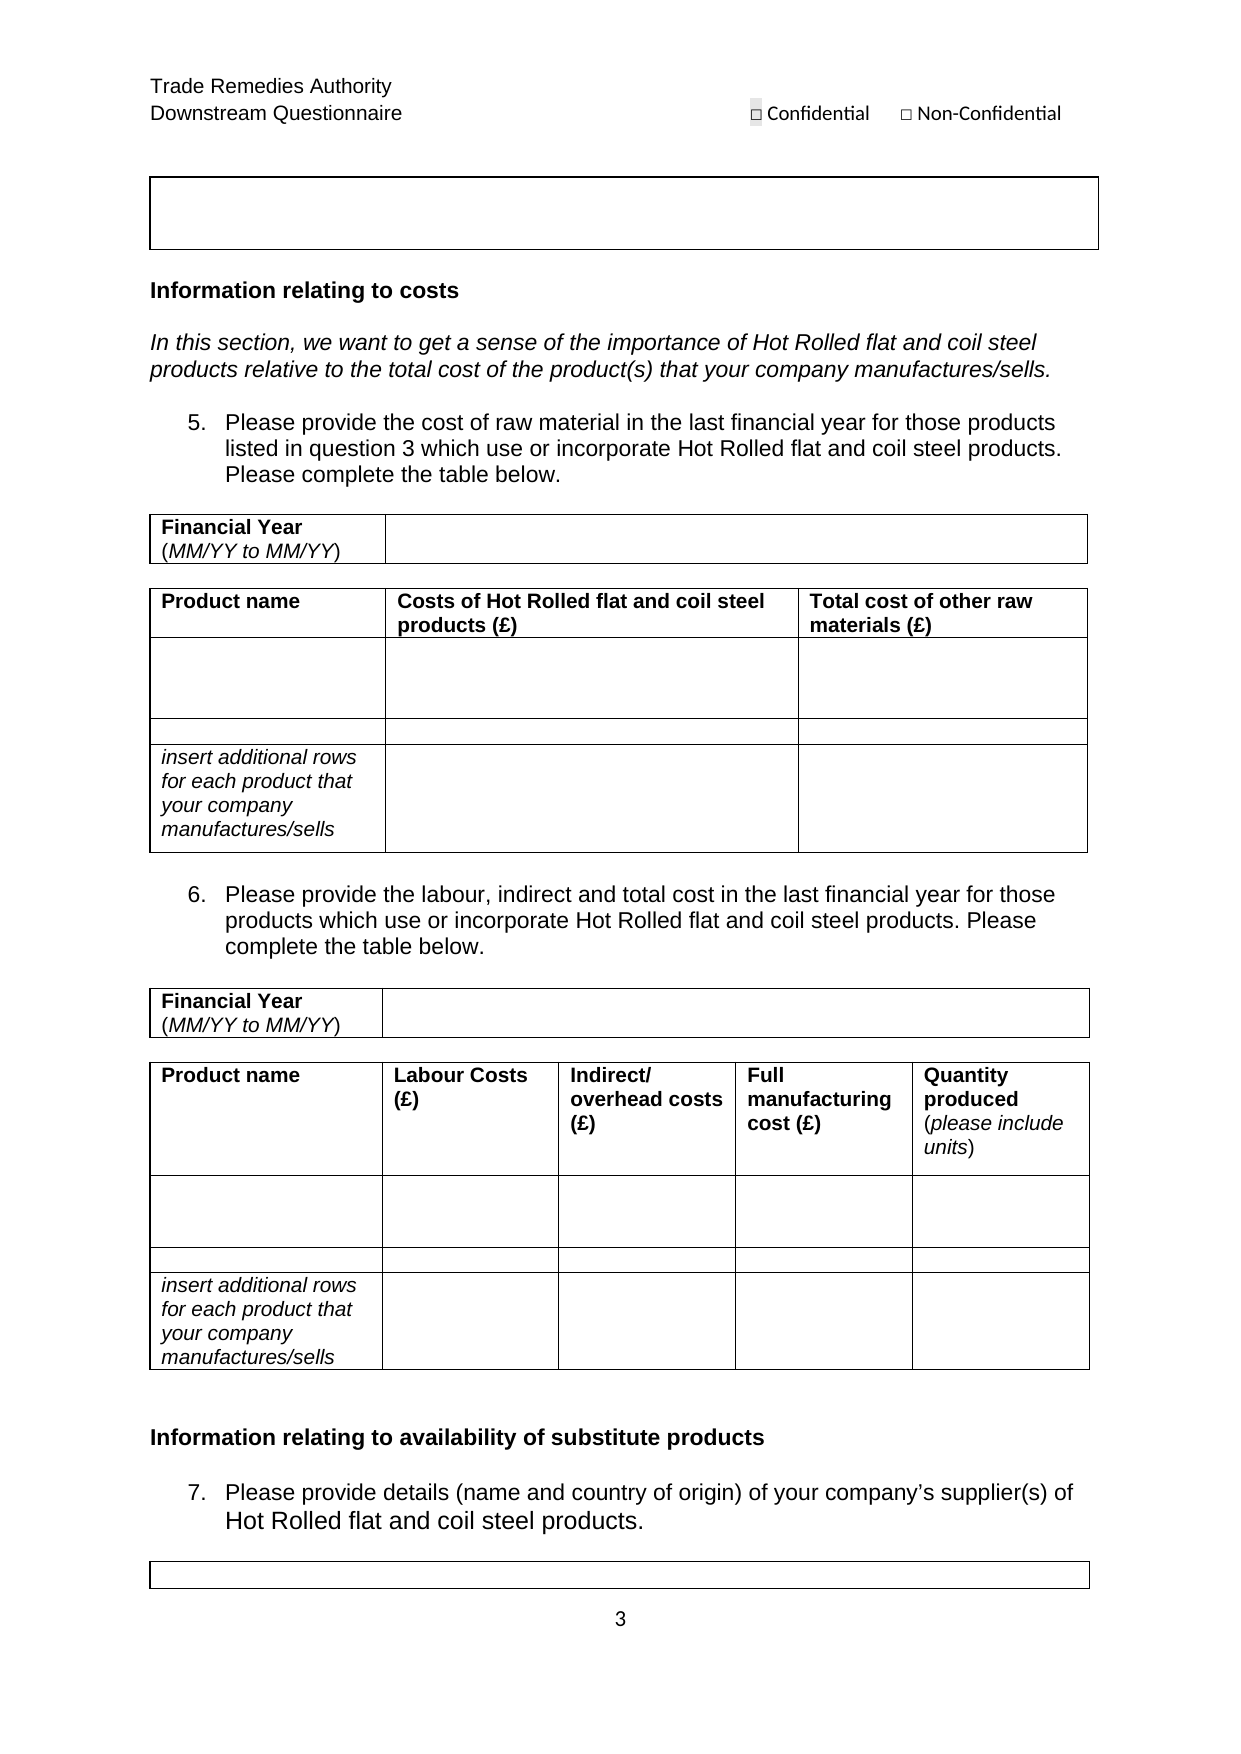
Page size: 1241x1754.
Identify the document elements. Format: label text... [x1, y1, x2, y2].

table_cell Quantity produced (please include units) [913, 1063, 1089, 1175]
table_cell [383, 1273, 558, 1369]
table_cell Labour Costs (£) [383, 1063, 558, 1175]
table_header Financial Year (MM/YY to MM/YY) [151, 515, 385, 563]
table_cell Product name [151, 589, 385, 637]
table_cell Full manufacturing cost (£) [736, 1063, 912, 1175]
table_cell Indirect/overhead costs (£) [559, 1063, 735, 1175]
table_cell Costs of Hot Rolled flat and coil steel products (£) [386, 589, 798, 637]
table_cell [151, 1176, 382, 1247]
list Please provide the cost of raw material in the last financial year for those products listed in question 3 which use or incorporate Hot Rolled flat and coil steel products. Please complete the table below. [187, 408, 1090, 487]
table_cell [150, 1038, 1089, 1062]
text In this section, we want to get a sense of the importance of Hot Rolled flat and coil steel products relative to the total cost of the product(s) that your company manufactures/sells. [150, 329, 1090, 382]
table_header [151, 1562, 1089, 1588]
table_cell [559, 1176, 735, 1247]
table_cell [736, 1273, 912, 1369]
table_cell [736, 1176, 912, 1247]
table_cell [559, 1248, 735, 1272]
list Please provide details (name and country of origin) of your company’s supplier(s) of Hot Rolled flat and coil steel products. [187, 1477, 1090, 1534]
list Please provide the labour, indirect and total cost in the last financial year for those products which use or incorporate Hot Rolled flat and coil steel products. Please complete the table below. [187, 881, 1090, 960]
table_cell [913, 1248, 1089, 1272]
table_cell [736, 1248, 912, 1272]
table_cell insert additional rows for each product that your company manufactures/sells [151, 745, 385, 852]
table_cell [383, 1248, 558, 1272]
table_cell [913, 1273, 1089, 1369]
table_cell [386, 745, 798, 852]
table_header Financial Year (MM/YY to MM/YY) [151, 989, 382, 1037]
table_header [383, 989, 1089, 1037]
table_cell Total cost of other raw materials (£) [799, 589, 1087, 637]
table_cell [386, 719, 798, 744]
table_cell [386, 638, 798, 717]
table_cell [913, 1176, 1089, 1247]
table_cell Product name [151, 1063, 382, 1175]
table_cell [799, 719, 1087, 744]
text Information relating to costs [150, 277, 1090, 303]
table_cell [383, 1176, 558, 1247]
table_cell [151, 719, 385, 744]
table_cell insert additional rows for each product that your company manufactures/sells [151, 1273, 382, 1369]
table_header [386, 515, 1087, 563]
text Information relating to availability of substitute products [150, 1424, 1090, 1451]
table_cell [559, 1273, 735, 1369]
table_cell [151, 638, 385, 717]
table_cell [151, 1248, 382, 1272]
table_cell [150, 564, 1087, 588]
table_cell [799, 745, 1087, 852]
table_header [151, 178, 1098, 249]
table_cell [799, 638, 1087, 717]
